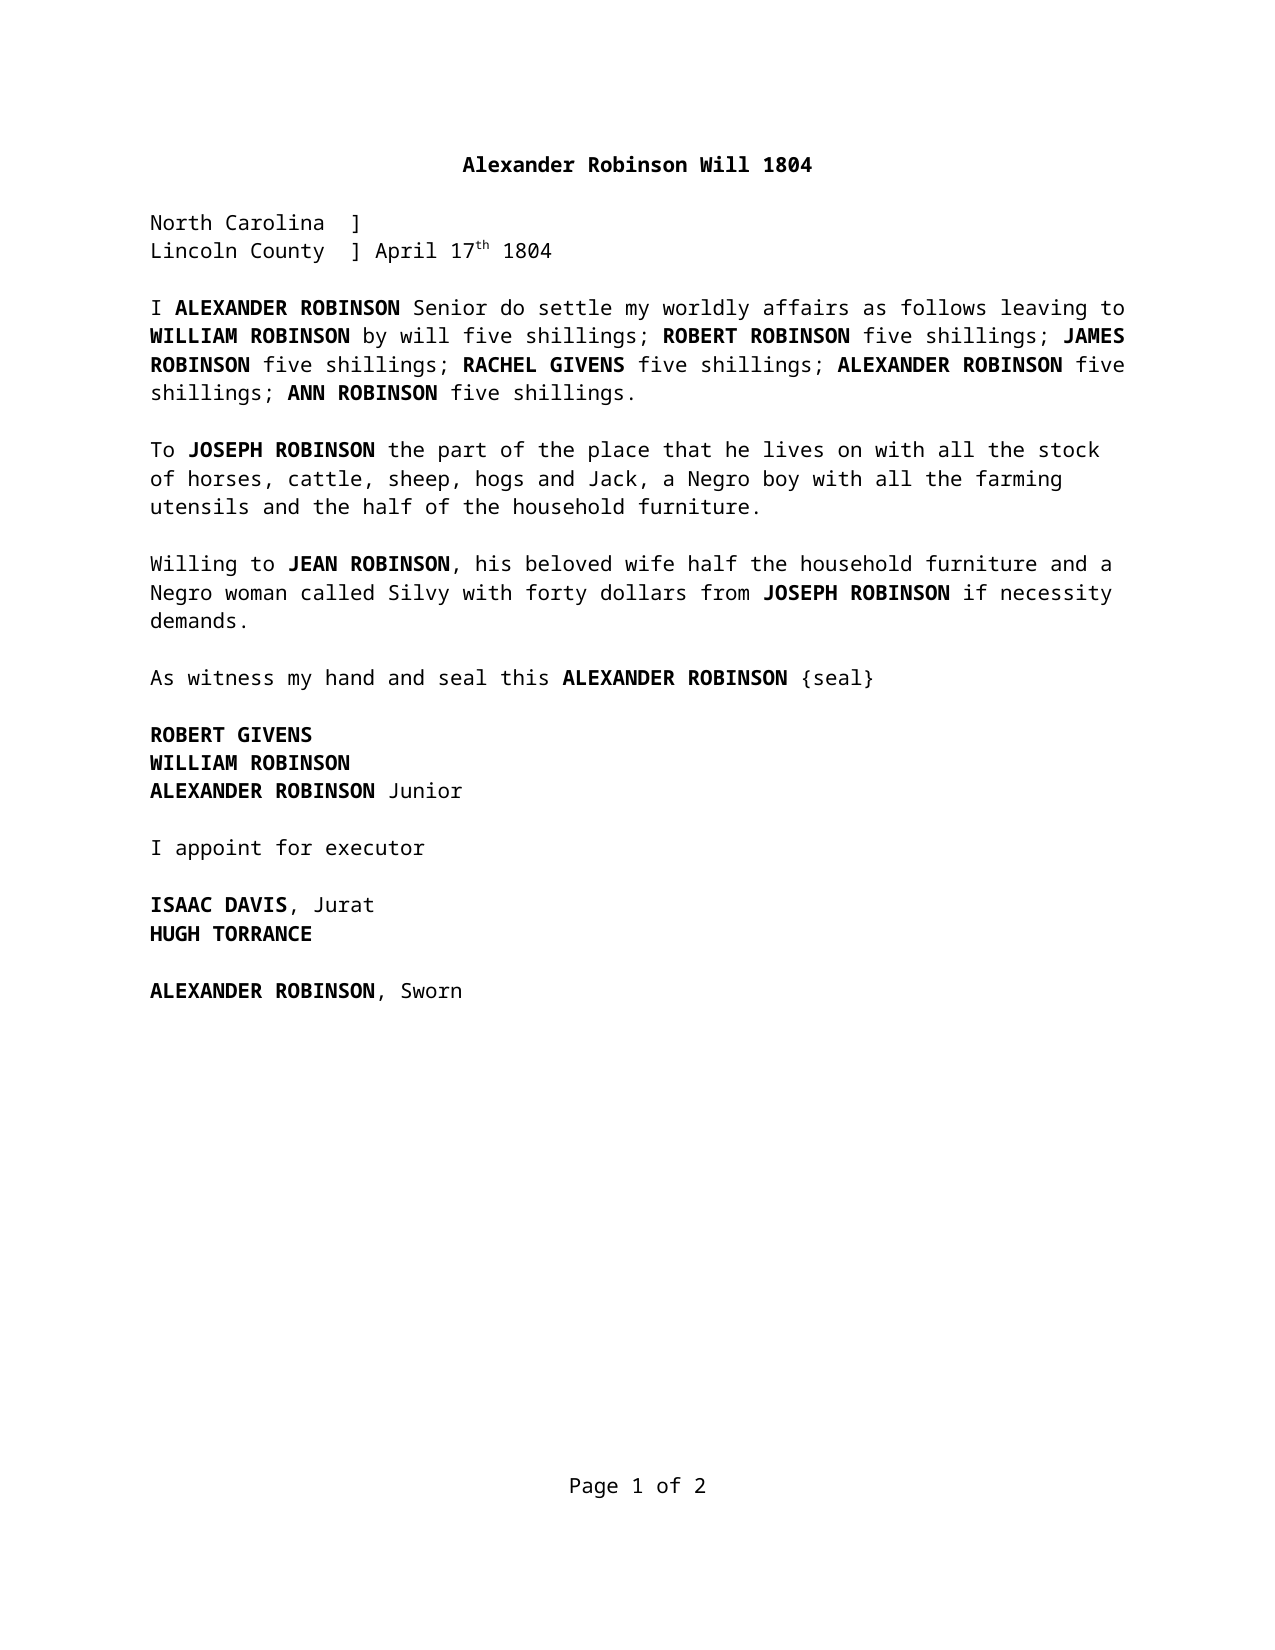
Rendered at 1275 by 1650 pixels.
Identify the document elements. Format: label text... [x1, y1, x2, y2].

text I Alexander Robinson Senior do settle my worldly affairs as follows leaving to William Robinson by will five shillings; Robert Robinson five shillings; James Robinson five shillings; Rachel Givens five shillings; Alexander Robinson five shillings; Ann Robinson five shillings. [150, 293, 1125, 407]
text As witness my hand and seal this Alexander Robinson {seal} [150, 663, 1125, 691]
text To Joseph Robinson the part of the place that he lives on with all the stock of horses, cattle, sheep, hogs and Jack, a Negro boy with all the farming utensils and the half of the household furniture. [150, 435, 1125, 521]
text Willing to Jean Robinson, his beloved wife half the household furniture and a Negro woman called Silvy with forty dollars from Joseph Robinson if necessity demands. [150, 549, 1125, 634]
text Isaac Davis, Jurat [150, 890, 1125, 919]
text Hugh Torrance [150, 919, 1125, 947]
text Alexander Robinson Junior [150, 777, 1125, 805]
text North Carolina ] [150, 208, 1125, 236]
text Lincoln County ] April 17th 1804 [150, 236, 1125, 265]
text Alexander Robinson, Sworn [150, 976, 1125, 1004]
text I appoint for executor [150, 833, 1125, 862]
text William Robinson [150, 748, 1125, 777]
text Robert Givens [150, 720, 1125, 748]
